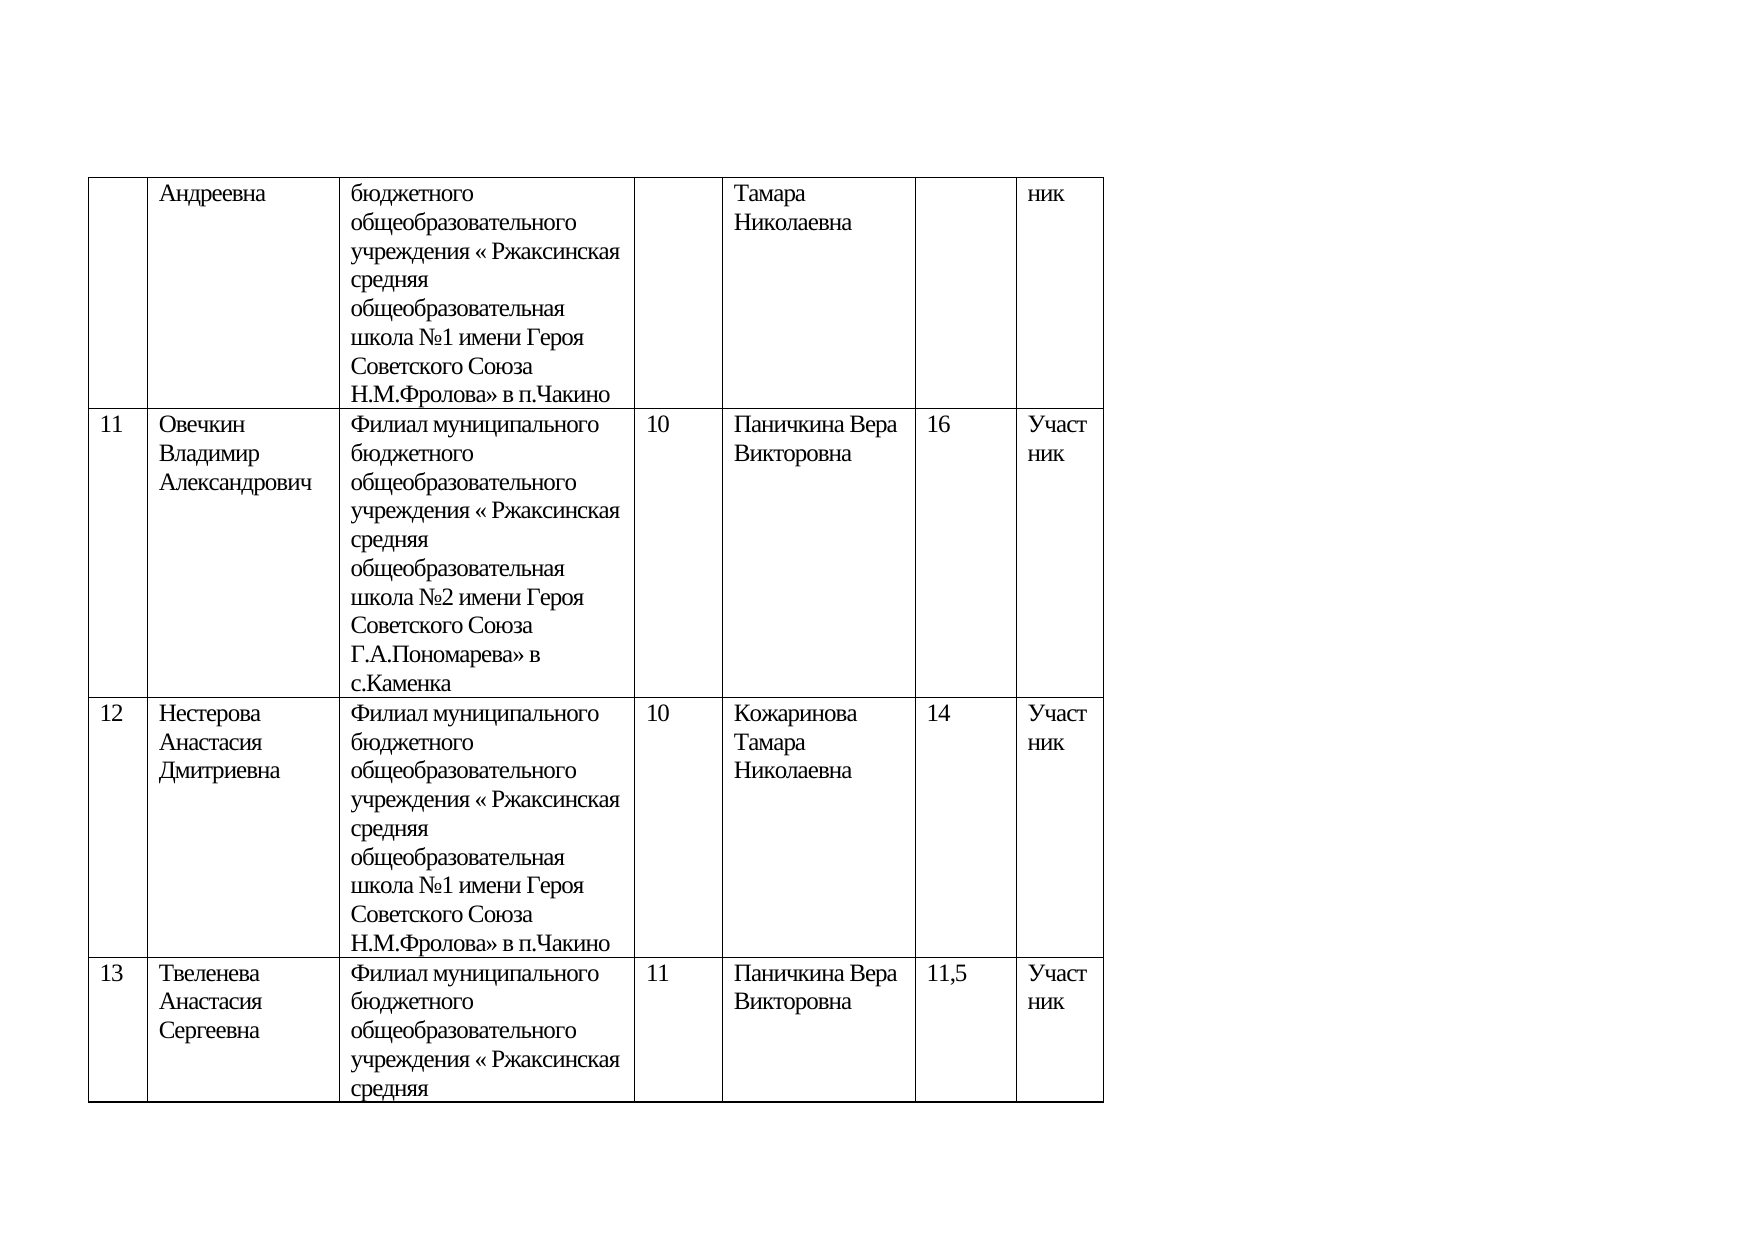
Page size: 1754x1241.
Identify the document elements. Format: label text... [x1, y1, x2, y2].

table_cell Паничкина Вера Викторовна [723, 409, 915, 697]
table_cell [89, 178, 147, 408]
table_cell 14 [916, 698, 1016, 957]
table_cell 11 [635, 958, 722, 1101]
table_cell 11,5 [916, 958, 1016, 1101]
table_cell Твеленева Анастасия Сергеевна [148, 958, 339, 1101]
table_cell [916, 178, 1016, 408]
table_cell Участник [1017, 409, 1103, 697]
table_cell Кожаринова Тамара Николаевна [723, 698, 915, 957]
table_cell ник [1017, 178, 1103, 408]
table_cell Андреевна [148, 178, 339, 408]
table_cell 10 [635, 409, 722, 697]
table_cell 10 [635, 698, 722, 957]
table_cell 13 [89, 958, 147, 1101]
table_cell Филиал муниципального бюджетного общеобразовательного учреждения « Ржаксинская средняя общеобразовательная школа №2 имени Героя Советского Союза Г.А.Пономарева» в с.Каменка [340, 409, 634, 697]
table_cell Участник [1017, 958, 1103, 1101]
table_cell [635, 178, 722, 408]
table_cell Участник [1017, 698, 1103, 957]
table_cell Филиал муниципального бюджетного общеобразовательного учреждения « Ржаксинская средняя общеобразовательная школа №1 имени Героя Советского Союза Н.М.Фролова» в п.Чакино [340, 698, 634, 957]
table_cell 12 [89, 698, 147, 957]
table_cell Тамара Николаевна [723, 178, 915, 408]
table_cell 16 [916, 409, 1016, 697]
table_cell 11 [89, 409, 147, 697]
table_cell Нестерова Анастасия Дмитриевна [148, 698, 339, 957]
table_cell Овечкин Владимир Александрович [148, 409, 339, 697]
table_cell бюджетного общеобразовательного учреждения « Ржаксинская средняя общеобразовательная школа №1 имени Героя Советского Союза Н.М.Фролова» в п.Чакино [340, 178, 634, 408]
table_cell Филиал муниципального бюджетного общеобразовательного учреждения « Ржаксинская средняя [340, 958, 634, 1101]
table_cell Паничкина Вера Викторовна [723, 958, 915, 1101]
